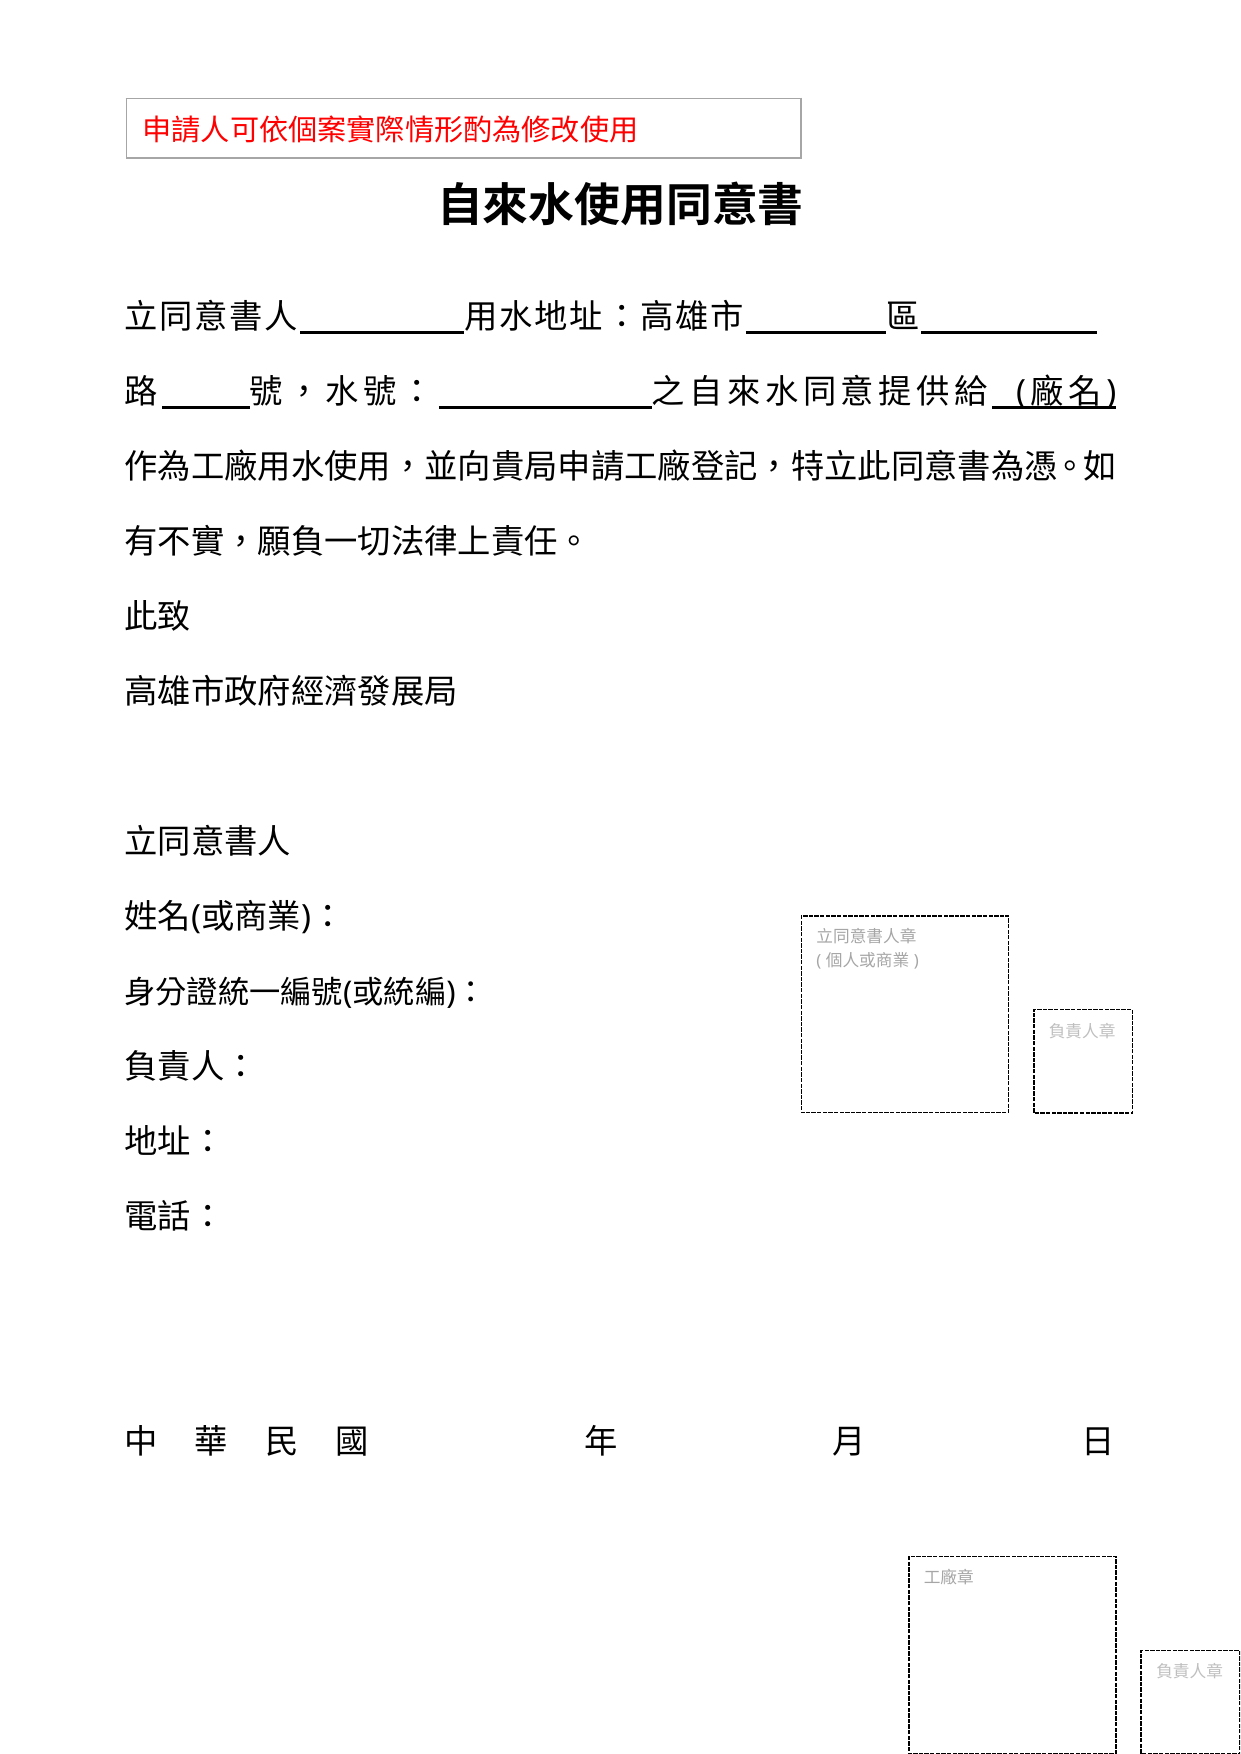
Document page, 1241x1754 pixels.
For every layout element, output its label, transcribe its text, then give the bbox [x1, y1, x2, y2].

text 申請人可依個案實際情形酌為修改使用 [142, 107, 786, 149]
text 地址： [124, 1102, 1116, 1177]
text 身分證統一編號(或統編)： [124, 952, 801, 1027]
text [127, 99, 800, 157]
text 負責人： [124, 1027, 801, 1102]
text 中華民國 年 月 日 [124, 1402, 1116, 1477]
text [1009, 952, 1116, 1027]
text 立同意書人 用水地址：高雄市 區 1 路 號，水號： 之自來水同意提供給 (廠名) 作為工廠用水使用，並向貴局申請工廠登記，特立此同意書為憑。如有不實，願負一切法律上責任。 [124, 277, 1116, 577]
text 高雄市政府經濟發展局 [124, 652, 1116, 727]
text 此致 [124, 577, 1116, 652]
text 電話： [124, 1177, 1116, 1252]
text 自來水使用同意書 [124, 164, 1116, 239]
text [1009, 1027, 1033, 1102]
text 姓名(或商業)： [124, 877, 1116, 952]
text 立同意書人 [124, 802, 1116, 877]
